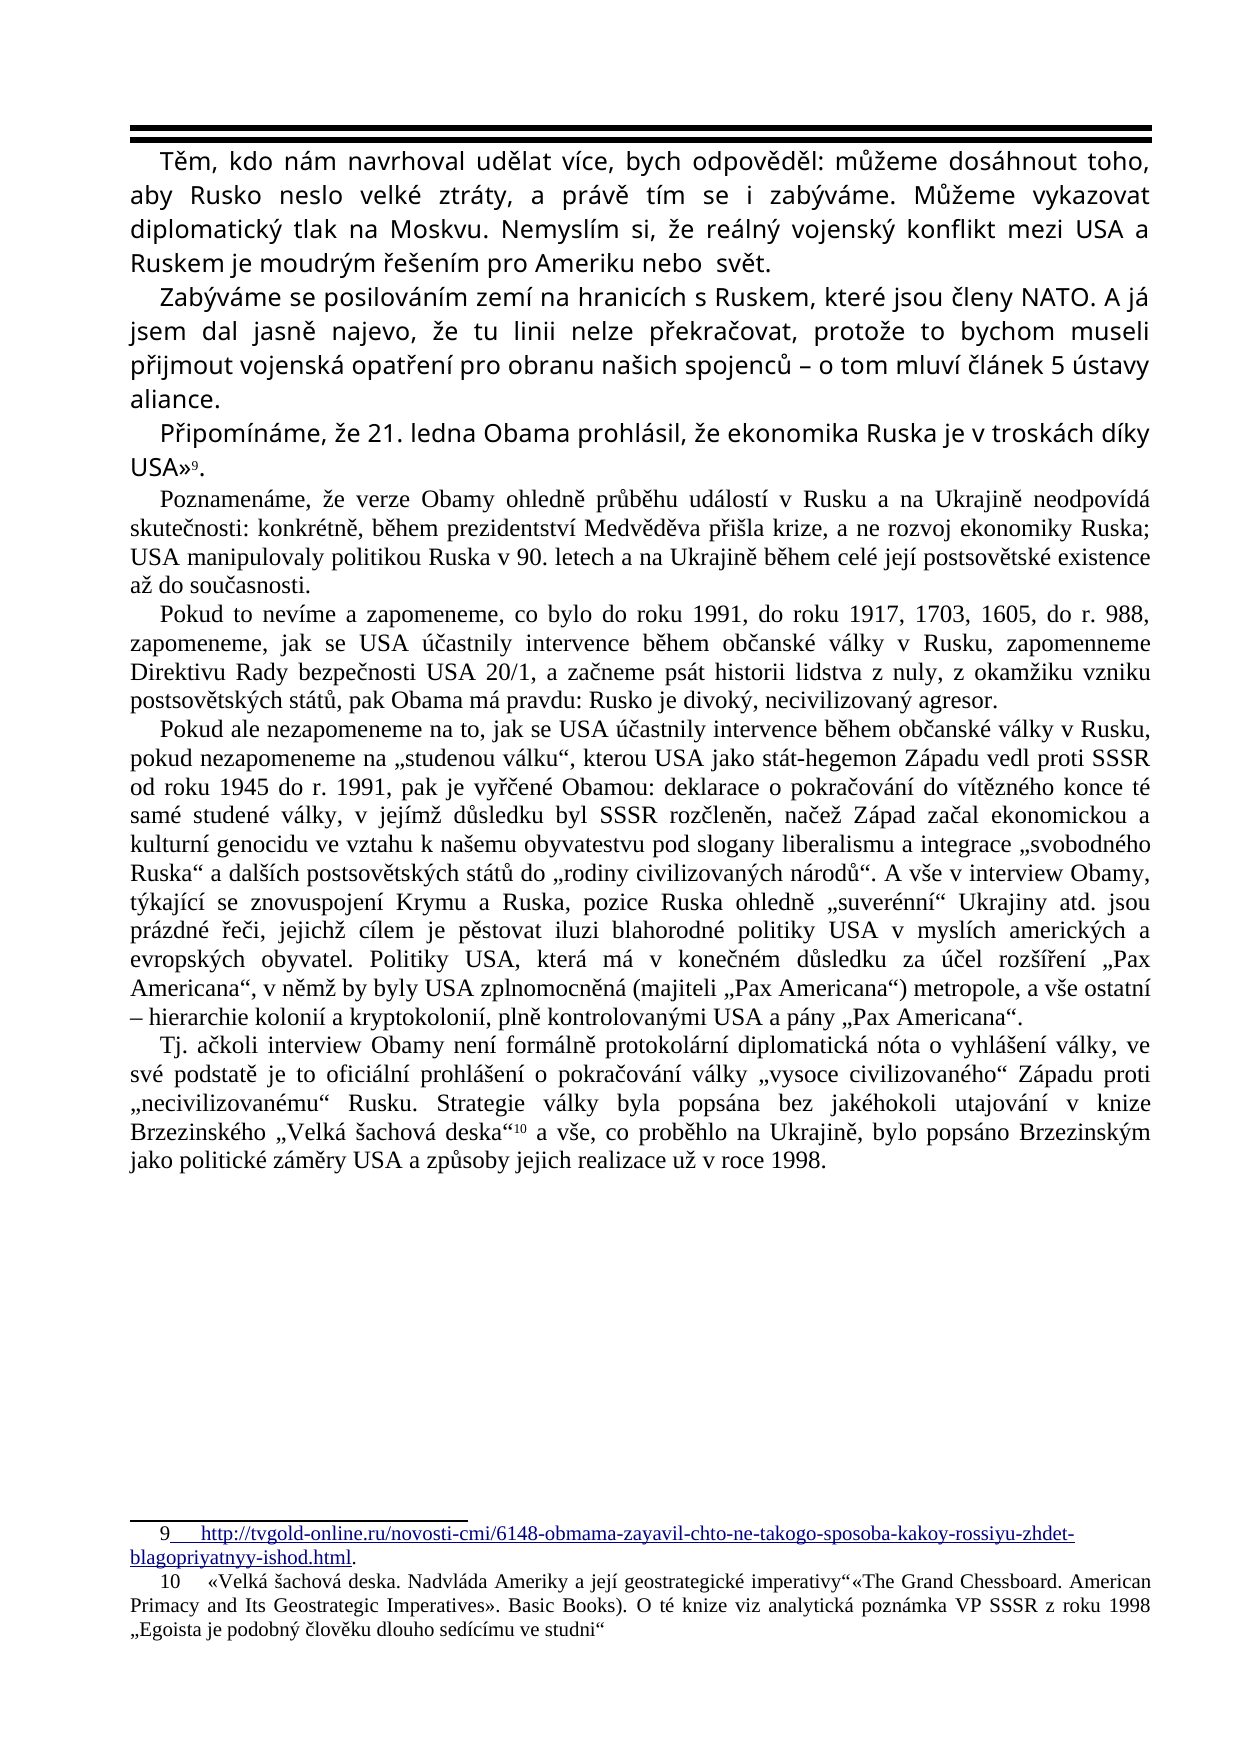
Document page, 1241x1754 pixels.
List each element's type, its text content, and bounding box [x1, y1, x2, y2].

text Pokud ale nezapomeneme na to, jak se USA účastnily intervence během občanské války v Rusku, pokud nezapomeneme na „studenou válku“, kterou USA jako stát-hegemon Západu vedl proti SSSR od roku 1945 do r. 1991, pak je vyřčené Obamou: deklarace o pokračování do vítězného konce té samé studené války, v jejímž důsledku byl SSSR rozčleněn, načež Západ začal ekonomickou a kulturní genocidu ve vztahu k našemu obyvatestvu pod slogany liberalismu a integrace „svobodného Ruska“ a dalších postsovětských států do „rodiny civilizovaných národů“. A vše v interview Obamy, týkající se znovuspojení Krymu a Ruska, pozice Ruska ohledně „suverénní“ Ukrajiny atd. jsou prázdné řeči, jejichž cílem je pěstovat iluzi blahorodné politiky USA v myslích amerických a evropských obyvatel. Politiky USA, která má v konečném důsledku za účel rozšíření „Pax Americana“, v němž by byly USA zplnomocněná (majiteli „Pax Americana“) metropole, a vše ostatní – hierarchie kolonií a kryptokolonií, plně kontrolovanými USA a pány „Pax Americana“. [130, 714, 1152, 1030]
text Poznamenáme, že verze Obamy ohledně průběhu událostí v Rusku a na Ukrajině neodpovídá skutečnosti: konkrétně, během prezidentství Medvěděva přišla krize, a ne rozvoj ekonomiky Ruska; USA manipulovaly politikou Ruska v 90. letech a na Ukrajině během celé její postsovětské existence až do současnosti. [130, 484, 1152, 599]
text Těm, kdo nám navrhoval udělat více, bych odpověděl: můžeme dosáhnout toho, aby Rusko neslo velké ztráty, a právě tím se i zabýváme. Můžeme vykazovat diplomatický tlak na Moskvu. Nemyslím si, že reálný vojenský konflikt mezi USA a Ruskem je moudrým řešením pro Ameriku nebo svět. [130, 143, 1152, 280]
text «Velká šachová deska. Nadvláda Ameriky a její geostrategické imperativy“«The Grand Chessboard. American Primacy and Its Geostrategic Imperatives». Basic Books). O té knize viz analytická poznámka VP SSSR z roku 1998 „Egoista je podobný člověku dlouho sedícímu ve studni“ [130, 1569, 1152, 1641]
text Tj. ačkoli interview Obamy není formálně protokolární diplomatická nóta o vyhlášení války, ve své podstatě je to oficiální prohlášení o pokračování války „vysoce civilizovaného“ Západu proti „necivilizovanému“ Rusku. Strategie války byla popsána bez jakéhokoli utajování v knize Brzezinského „Velká šachová deska“ a vše, co proběhlo na Ukrajině, bylo popsáno Brzezinským jako politické záměry USA a způsoby jejich realizace už v roce 1998. [130, 1030, 1152, 1174]
text Zabýváme se posilováním zemí na hranicích s Ruskem, které jsou členy NATO. A já jsem dal jasně najevo, že tu linii nelze překračovat, protože to bychom museli přijmout vojenská opatření pro obranu našich spojenců – o tom mluví článek 5 ústavy aliance. [130, 280, 1152, 416]
text Připomínáme, že 21. ledna Obama prohlásil, že ekonomika Ruska je v troskách díky USA». [130, 416, 1152, 484]
text http://tvgold-online.ru/novosti-cmi/6148-obmama-zayavil-chto-ne-takogo-sposoba-kakoy-rossiyu-zhdet-blagopriyatnyy-ishod.html. [130, 1521, 1152, 1569]
text Pokud to nevíme a zapomeneme, co bylo do roku 1991, do roku 1917, 1703, 1605, do r. 988, zapomeneme, jak se USA účastnily intervence během občanské války v Rusku, zapomenneme Direktivu Rady bezpečnosti USA 20/1, a začneme psát historii lidstva z nuly, z okamžiku vzniku postsovětských států, pak Obama má pravdu: Rusko je divoký, necivilizovaný agresor. [130, 599, 1152, 714]
